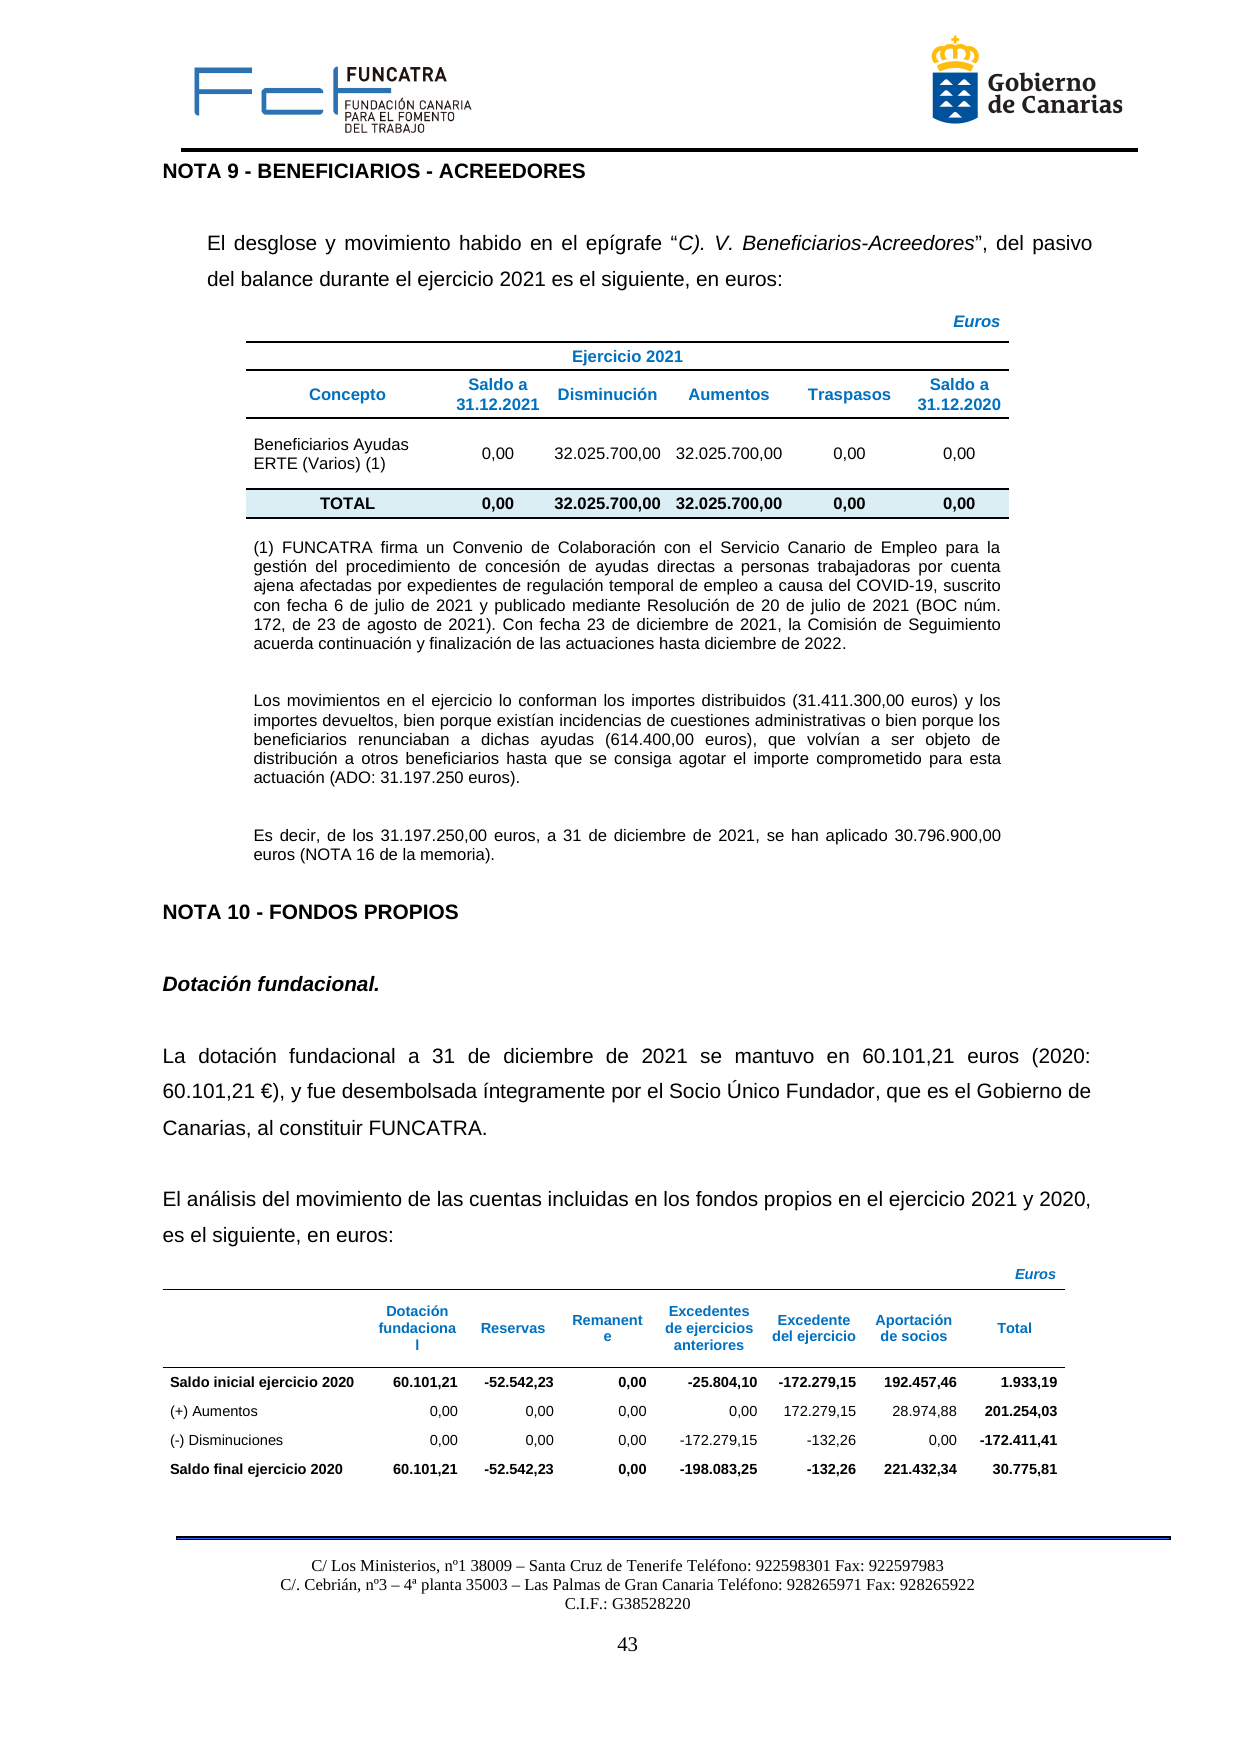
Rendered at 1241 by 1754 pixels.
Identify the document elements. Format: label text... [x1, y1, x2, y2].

table_cell (-) Disminuciones [163, 1425, 369, 1455]
table_cell 221.432,34 [863, 1455, 964, 1484]
table_cell 32.025.700,00 [668, 490, 789, 517]
text La dotación fundacional a 31 de diciembre de 2021 se mantuvo en 60.101,21 euros (2020: 60.101,21 €), y fue desembolsada íntegramente por el Socio Único Fundador, que es el Gobierno de Canarias, al constituir FUNCATRA. [162, 1043, 1092, 1139]
table_header [465, 1259, 561, 1288]
table_cell -172.411,41 [964, 1425, 1064, 1455]
table_cell [654, 1484, 764, 1513]
table_cell 32.025.700,00 [547, 419, 668, 488]
table_cell -172.279,15 [765, 1368, 863, 1396]
text NOTA 10 - FONDOS PROPIOS [162, 900, 1092, 924]
text El análisis del movimiento de las cuentas incluidas en los fondos propios en el ejercicio 2021 y 2020, es el siguiente, en euros: [162, 1187, 1092, 1247]
table_cell 60.101,21 [369, 1368, 465, 1396]
table_cell [561, 1484, 653, 1513]
table_cell [964, 1484, 1064, 1513]
table_cell 0,00 [561, 1396, 653, 1425]
table_header [765, 1259, 863, 1288]
table_cell 172.279,15 [765, 1396, 863, 1425]
table_cell 0,00 [369, 1396, 465, 1425]
table_cell [863, 1484, 964, 1513]
table_cell 201.254,03 [964, 1396, 1064, 1425]
table_cell 0,00 [561, 1455, 653, 1484]
table_header [547, 303, 668, 341]
table_cell TOTAL [246, 490, 449, 517]
table_cell Ejercicio 2021 [246, 343, 1009, 369]
table_cell -25.804,10 [654, 1368, 764, 1396]
table_header Euros [964, 1259, 1064, 1288]
table_header Euros [909, 303, 1009, 341]
table_cell [163, 1290, 369, 1367]
table_cell 0,00 [369, 1425, 465, 1455]
text El desglose y movimiento habido en el epígrafe “C). V. Beneficiarios-Acreedores”, del pasivo del balance durante el ejercicio 2021 es el siguiente, en euros: [207, 231, 1092, 290]
table_cell Saldo final ejercicio 2020 [163, 1455, 369, 1484]
table_header [561, 1259, 653, 1288]
table_header [246, 303, 449, 341]
table_cell [163, 1484, 369, 1513]
table_cell Reservas [465, 1290, 561, 1367]
table_cell 0,00 [465, 1425, 561, 1455]
table_cell Total [964, 1290, 1064, 1367]
table_cell 0,00 [863, 1425, 964, 1455]
table_header [654, 1259, 764, 1288]
table_cell Dotación fundacional [369, 1290, 465, 1367]
table_cell 0,00 [789, 490, 909, 517]
table_cell -52.542,23 [465, 1368, 561, 1396]
table_cell 30.775,81 [964, 1455, 1064, 1484]
table_cell [465, 1484, 561, 1513]
table_cell Concepto [246, 371, 449, 417]
table_cell 192.457,46 [863, 1368, 964, 1396]
table_cell Beneficiarios Ayudas ERTE (Varios) (1) [246, 419, 449, 488]
table_cell 0,00 [449, 419, 547, 488]
table_cell (1) FUNCATRA firma un Convenio de Colaboración con el Servicio Canario de Empleo para la gestión del procedimiento de concesión de ayudas directas a personas trabajadoras por cuenta ajena afectadas por expedientes de regulación temporal de empleo a causa del COVID-19, suscrito con fecha 6 de julio de 2021 y publicado mediante Resolución de 20 de julio de 2021 (BOC núm. 172, de 23 de agosto de 2021). Con fecha 23 de diciembre de 2021, la Comisión de Seguimiento acuerda continuación y finalización de las actuaciones hasta diciembre de 2022. [246, 519, 1009, 691]
table_cell Excedente del ejercicio [765, 1290, 863, 1367]
table_header [789, 303, 909, 341]
table_cell Saldo a 31.12.2021 [449, 371, 547, 417]
table_header [449, 303, 547, 341]
table_cell 0,00 [909, 419, 1009, 488]
table_header [163, 1259, 369, 1288]
table_cell -52.542,23 [465, 1455, 561, 1484]
table_cell 60.101,21 [369, 1455, 465, 1484]
table_cell -132,26 [765, 1455, 863, 1484]
table_cell Aportación de socios [863, 1290, 964, 1367]
table_cell 0,00 [449, 490, 547, 517]
table_cell Saldo inicial ejercicio 2020 [163, 1368, 369, 1396]
table_cell 0,00 [561, 1368, 653, 1396]
table_cell 0,00 [909, 490, 1009, 517]
table_cell -132,26 [765, 1425, 863, 1455]
table_cell 0,00 [561, 1425, 653, 1455]
table_cell -172.279,15 [654, 1425, 764, 1455]
table_header [668, 303, 789, 341]
picture [931, 35, 1123, 124]
table_cell 0,00 [465, 1396, 561, 1425]
table_cell Disminución [547, 371, 668, 417]
table_cell Remanente [561, 1290, 653, 1367]
text NOTA 9 - BENEFICIARIOS - ACREEDORES [162, 159, 1092, 183]
table_cell Es decir, de los 31.197.250,00 euros, a 31 de diciembre de 2021, se han aplicado 30.796.900,00 euros (NOTA 16 de la memoria). [246, 825, 1009, 864]
table_cell -198.083,25 [654, 1455, 764, 1484]
table_cell [765, 1484, 863, 1513]
table_cell (+) Aumentos [163, 1396, 369, 1425]
table_header [369, 1259, 465, 1288]
table_cell Los movimientos en el ejercicio lo conforman los importes distribuidos (31.411.300,00 euros) y los importes devueltos, bien porque existían incidencias de cuestiones administrativas o bien porque los beneficiarios renunciaban a dichas ayudas (614.400,00 euros), que volvían a ser objeto de distribución a otros beneficiarios hasta que se consiga agotar el importe comprometido para esta actuación (ADO: 31.197.250 euros). [246, 691, 1009, 825]
table_cell Excedentes de ejercicios anteriores [654, 1290, 764, 1367]
table_cell 32.025.700,00 [668, 419, 789, 488]
table_cell 1.933,19 [964, 1368, 1064, 1396]
table_cell Aumentos [668, 371, 789, 417]
table_header [863, 1259, 964, 1288]
table_cell 0,00 [654, 1396, 764, 1425]
picture [180, 57, 477, 138]
table_cell [369, 1484, 465, 1513]
table_cell 0,00 [789, 419, 909, 488]
table_cell 32.025.700,00 [547, 490, 668, 517]
table_cell 28.974,88 [863, 1396, 964, 1425]
table_cell Traspasos [789, 371, 909, 417]
table_cell Saldo a 31.12.2020 [909, 371, 1009, 417]
text Dotación fundacional. [162, 972, 1092, 996]
